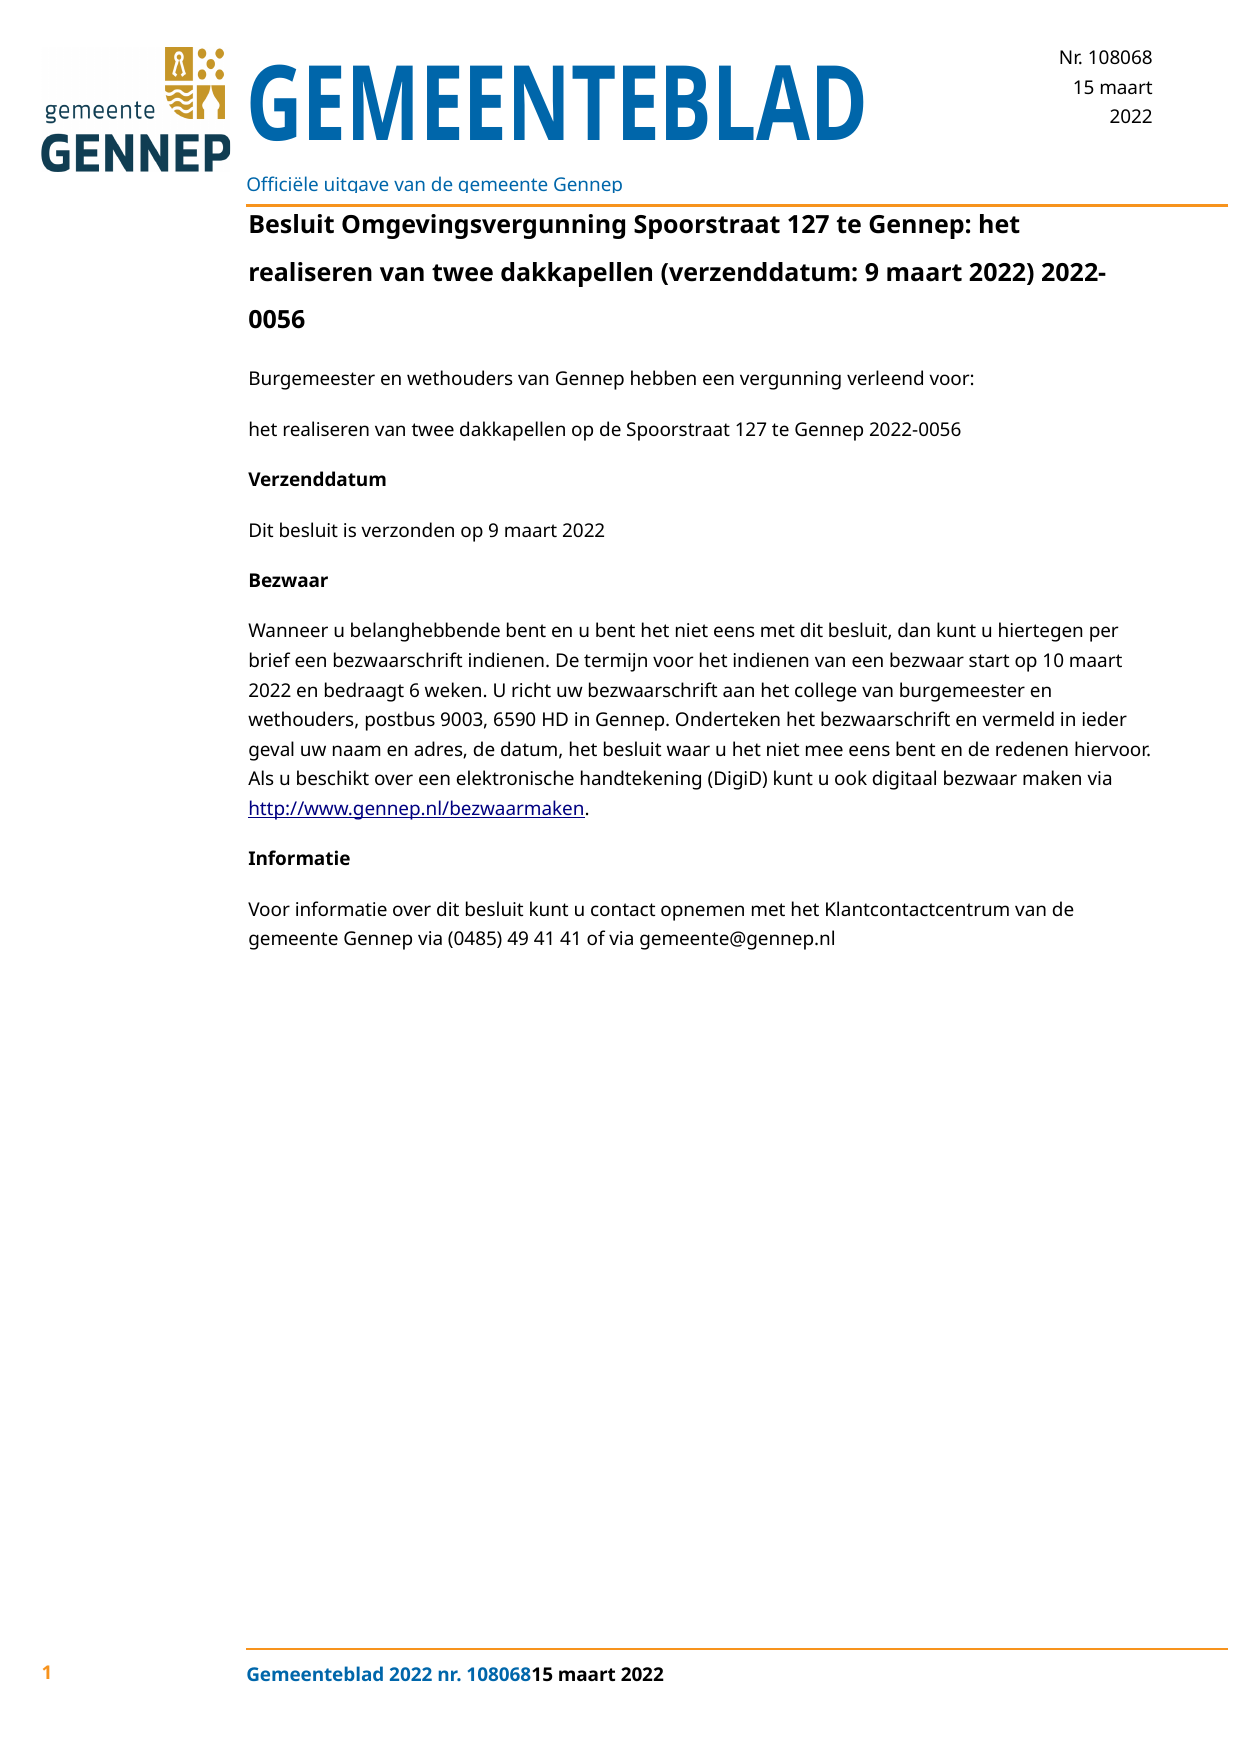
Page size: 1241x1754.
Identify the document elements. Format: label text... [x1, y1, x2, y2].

text Dit besluit is verzonden op 9 maart 2022 [248, 517, 1152, 542]
picture [41, 47, 231, 172]
text Wanneer u belanghebbende bent en u bent het niet eens met dit besluit, dan kunt u hiertegen per brief een bezwaarschrift indienen. De termijn voor het indienen van een bezwaar start op 10 maart 2022 en bedraagt 6 weken. U richt uw bezwaarschrift aan het college van burgemeester en wethouders, postbus 9003, 6590 HD in Gennep. Onderteken het bezwaarschrift en vermeld in ieder geval uw naam en adres, de datum, het besluit waar u het niet mee eens bent en de redenen hiervoor. Als u beschikt over een elektronische handtekening (DigiD) kunt u ook digitaal bezwaar maken via http://www.gennep.nl/bezwaarmaken. [248, 618, 1152, 821]
text het realiseren van twee dakkapellen op de Spoorstraat 127 te Gennep 2022-0056 [248, 416, 1152, 442]
text Besluit Omgevingsvergunning Spoorstraat 127 te Gennep: het realiseren van twee dakkapellen (verzenddatum: 9 maart 2022) 2022-0056 [248, 207, 1152, 336]
text Informatie [248, 846, 1152, 871]
text Verzenddatum [248, 466, 1152, 492]
text Bezwaar [248, 567, 1152, 593]
text Burgemeester en wethouders van Gennep hebben een vergunning verleend voor: [248, 366, 1152, 391]
text Voor informatie over dit besluit kunt u contact opnemen met het Klantcontactcentrum van de gemeente Gennep via (0485) 49 41 41 of via gemeente@gennep.nl [248, 896, 1152, 951]
